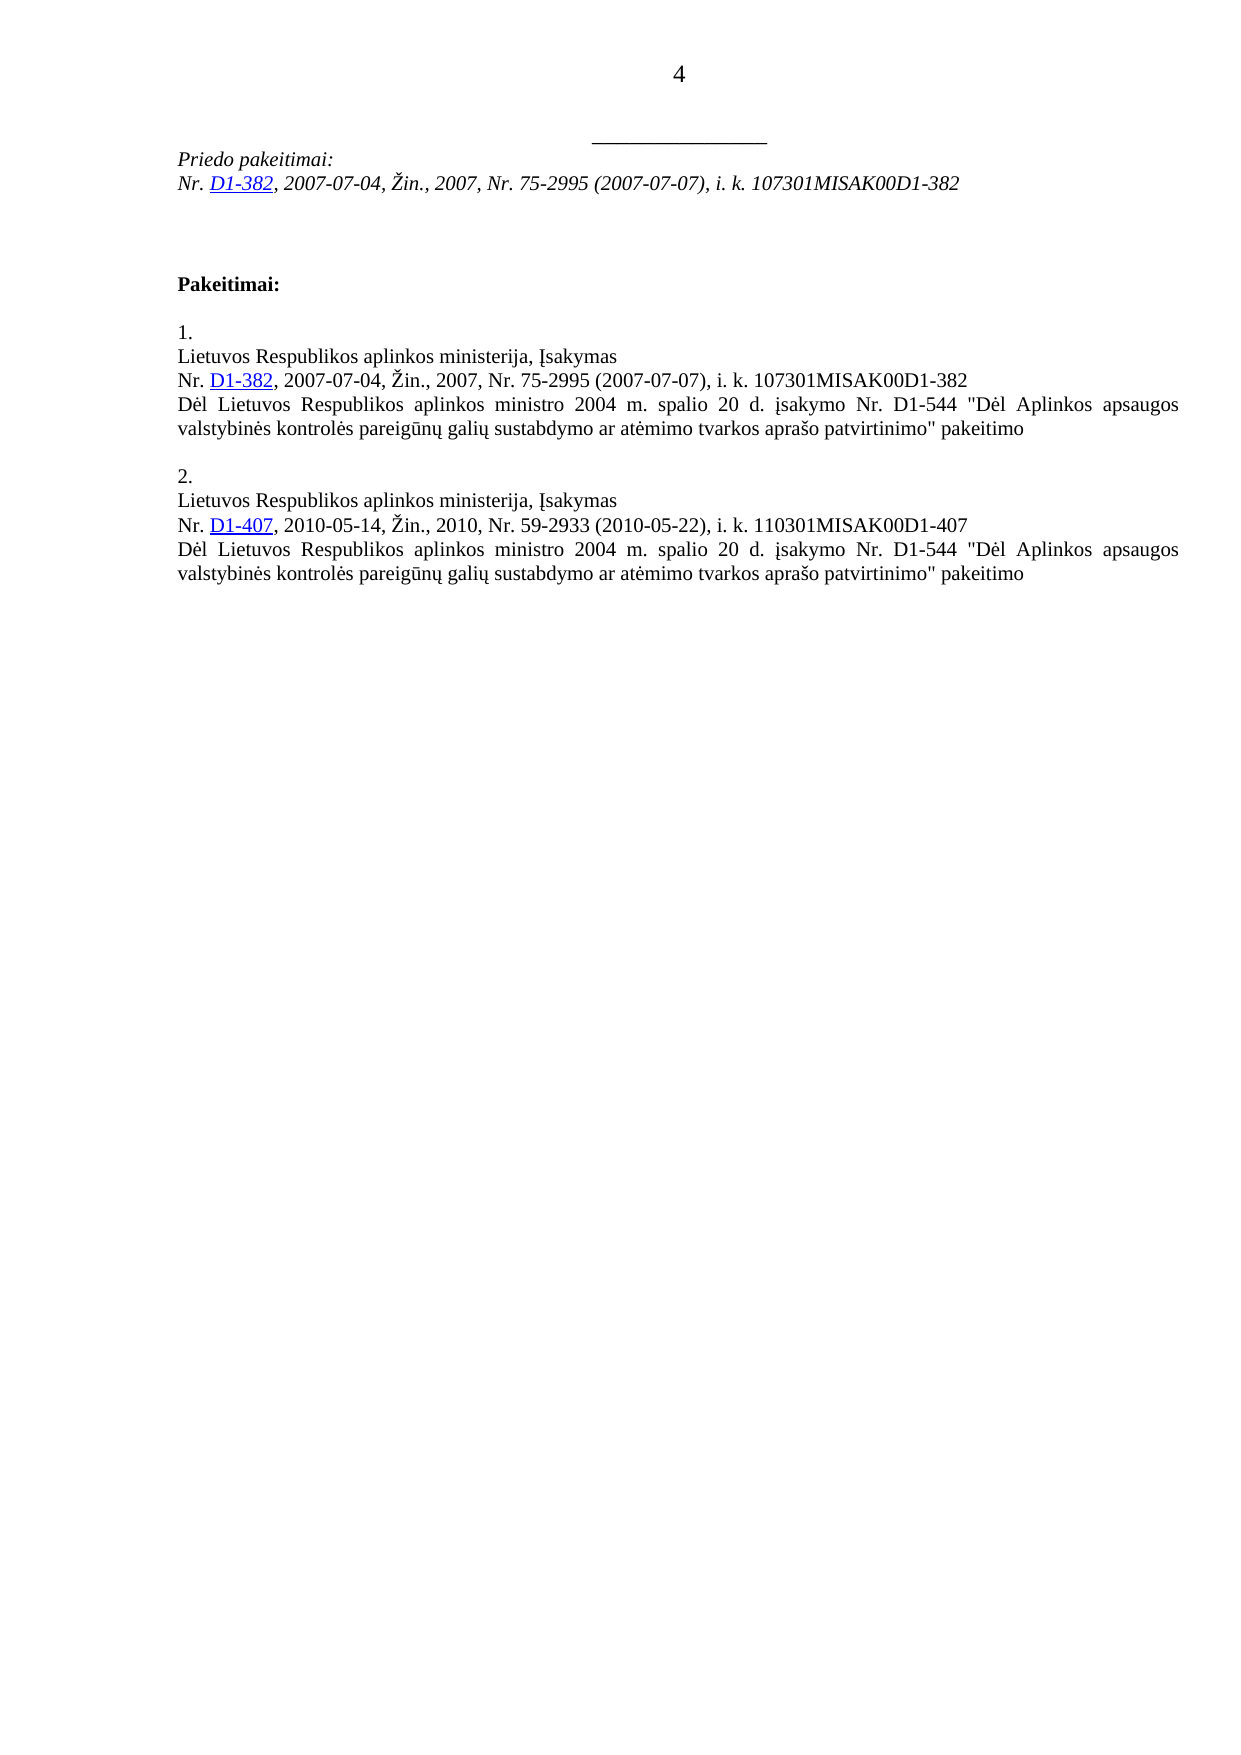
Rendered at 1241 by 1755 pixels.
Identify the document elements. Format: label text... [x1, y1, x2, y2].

text Lietuvos Respublikos aplinkos ministerija, Įsakymas [177, 488, 1181, 512]
text Nr. D1-382, 2007-07-04, Žin., 2007, Nr. 75-2995 (2007-07-07), i. k. 107301MISAK00D1-382 [177, 368, 1181, 392]
text Dėl Lietuvos Respublikos aplinkos ministro 2004 m. spalio 20 d. įsakymo Nr. D1-544 "Dėl Aplinkos apsaugos valstybinės kontrolės pareigūnų galių sustabdymo ar atėmimo tvarkos aprašo patvirtinimo" pakeitimo [177, 537, 1181, 585]
text 2. [177, 464, 1181, 488]
text Dėl Lietuvos Respublikos aplinkos ministro 2004 m. spalio 20 d. įsakymo Nr. D1-544 "Dėl Aplinkos apsaugos valstybinės kontrolės pareigūnų galių sustabdymo ar atėmimo tvarkos aprašo patvirtinimo" pakeitimo [177, 392, 1181, 440]
text Pakeitimai: [177, 272, 1181, 296]
text Nr. D1-382, 2007-07-04, Žin., 2007, Nr. 75-2995 (2007-07-07), i. k. 107301MISAK00D1-382 [177, 171, 1181, 195]
text ______________ [177, 118, 1181, 147]
text Priedo pakeitimai: [177, 147, 1181, 171]
text Lietuvos Respublikos aplinkos ministerija, Įsakymas [177, 344, 1181, 368]
text Nr. D1-407, 2010-05-14, Žin., 2010, Nr. 59-2933 (2010-05-22), i. k. 110301MISAK00D1-407 [177, 512, 1181, 537]
text 1. [177, 320, 1181, 344]
